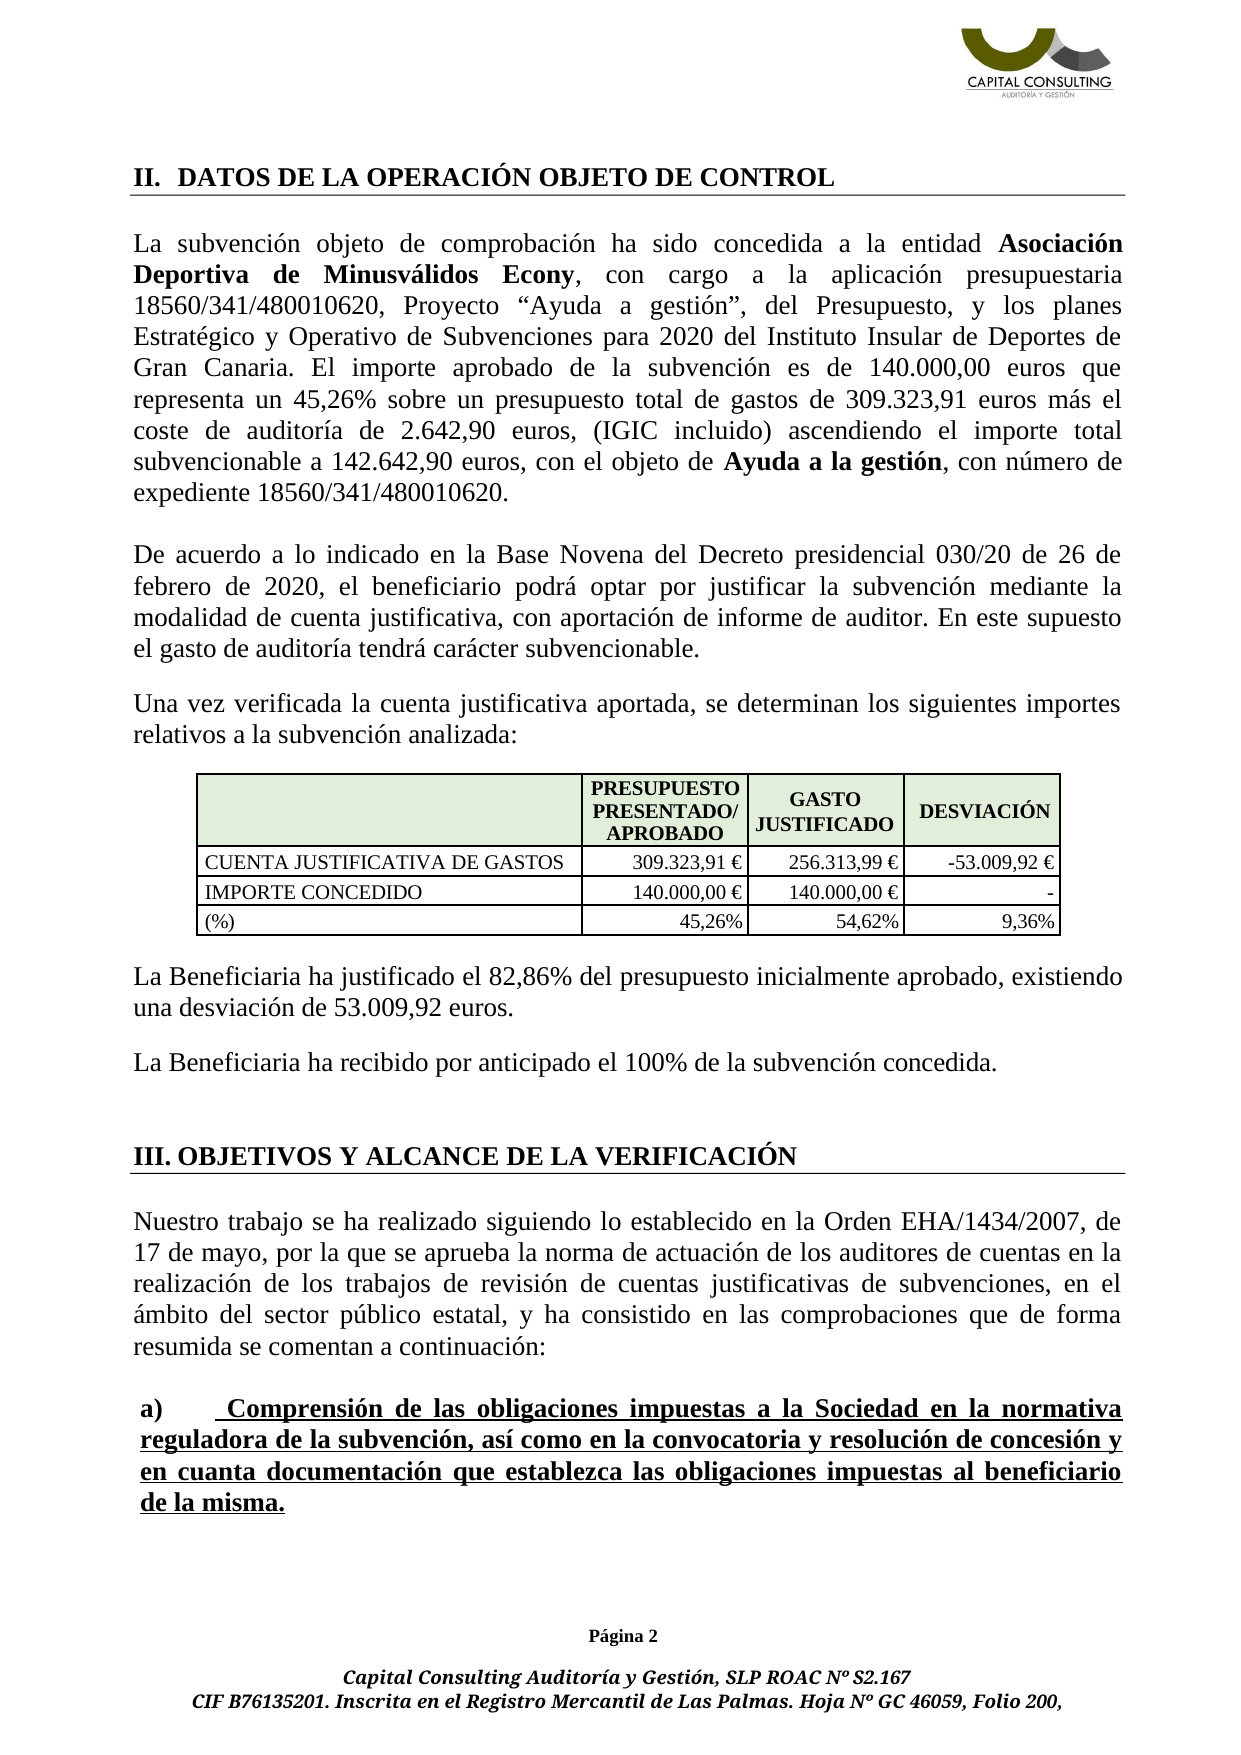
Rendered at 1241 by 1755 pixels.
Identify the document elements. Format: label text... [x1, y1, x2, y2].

table_header [198, 775, 581, 845]
table_cell (%) [198, 906, 581, 934]
list DATOS DE LA OPERACIÓN OBJETO DE CONTROL [133, 161, 1138, 193]
table_cell IMPORTE CONCEDIDO [198, 877, 581, 904]
text Una vez verificada la cuenta justificativa aportada, se determinan los siguientes importes relativos a la subvención analizada: [133, 687, 1122, 749]
list de la misma. [140, 1483, 1123, 1517]
table_cell 256.313,99 € [749, 847, 903, 875]
table_cell - [905, 877, 1059, 904]
table_cell 54,62% [749, 906, 903, 934]
text La Beneficiaria ha justificado el 82,86% del presupuesto inicialmente aprobado, existiendo una desviación de 53.009,92 euros. [133, 960, 1123, 1022]
table_cell 140.000,00 € [583, 877, 747, 904]
table_header DESVIACIÓN [905, 775, 1059, 845]
table_cell 140.000,00 € [749, 877, 903, 904]
table_cell 9,36% [905, 906, 1059, 934]
table_cell -53.009,92 € [905, 847, 1059, 875]
text Nuestro trabajo se ha realizado siguiendo lo establecido en la Orden EHA/1434/2007, de 17 de mayo, por la que se aprueba la norma de actuación de los auditores de cuentas en la realización de los trabajos de revisión de cuentas justificativas de subvenciones, en el ámbito del sector público estatal, y ha consistido en las comprobaciones que de forma resumida se comentan a continuación: [133, 1205, 1122, 1361]
text La subvención objeto de comprobación ha sido concedida a la entidad Asociación Deportiva de Minusválidos Econy, con cargo a la aplicación presupuestaria 18560/341/480010620, Proyecto “Ayuda a gestión”, del Presupuesto, y los planes Estratégico y Operativo de Subvenciones para 2020 del Instituto Insular de Deportes de Gran Canaria. El importe aprobado de la subvención es de 140.000,00 euros que representa un 45,26% sobre un presupuesto total de gastos de 309.323,91 euros más el coste de auditoría de 2.642,90 euros, (IGIC incluido) ascendiendo el importe total subvencionable a 142.642,90 euros, con el objeto de Ayuda a la gestión, con número de expediente 18560/341/480010620. [133, 227, 1123, 507]
list Comprensión de las obligaciones impuestas a la Sociedad en la normativa reguladora de la subvención, así como en la convocatoria y resolución de concesión y [140, 1392, 1123, 1451]
table_cell CUENTA JUSTIFICATIVA DE GASTOS [198, 847, 581, 875]
text De acuerdo a lo indicado en la Base Novena del Decreto presidencial 030/20 de 26 de febrero de 2020, el beneficiario podrá optar por justificar la subvención mediante la modalidad de cuenta justificativa, con aportación de informe de auditor. En este supuesto el gasto de auditoría tendrá carácter subvencionable. [133, 538, 1123, 663]
table_cell 45,26% [583, 906, 747, 934]
list en cuanta documentación que establezca las obligaciones impuestas al beneficiario [140, 1452, 1123, 1482]
table_header GASTO JUSTIFICADO [749, 775, 903, 845]
text La Beneficiaria ha recibido por anticipado el 100% de la subvención concedida. [133, 1046, 1138, 1078]
list OBJETIVOS Y ALCANCE DE LA VERIFICACIÓN [133, 1140, 1138, 1171]
table_header PRESUPUESTO PRESENTADO/ APROBADO [583, 775, 747, 845]
table_cell 309.323,91 € [583, 847, 747, 875]
